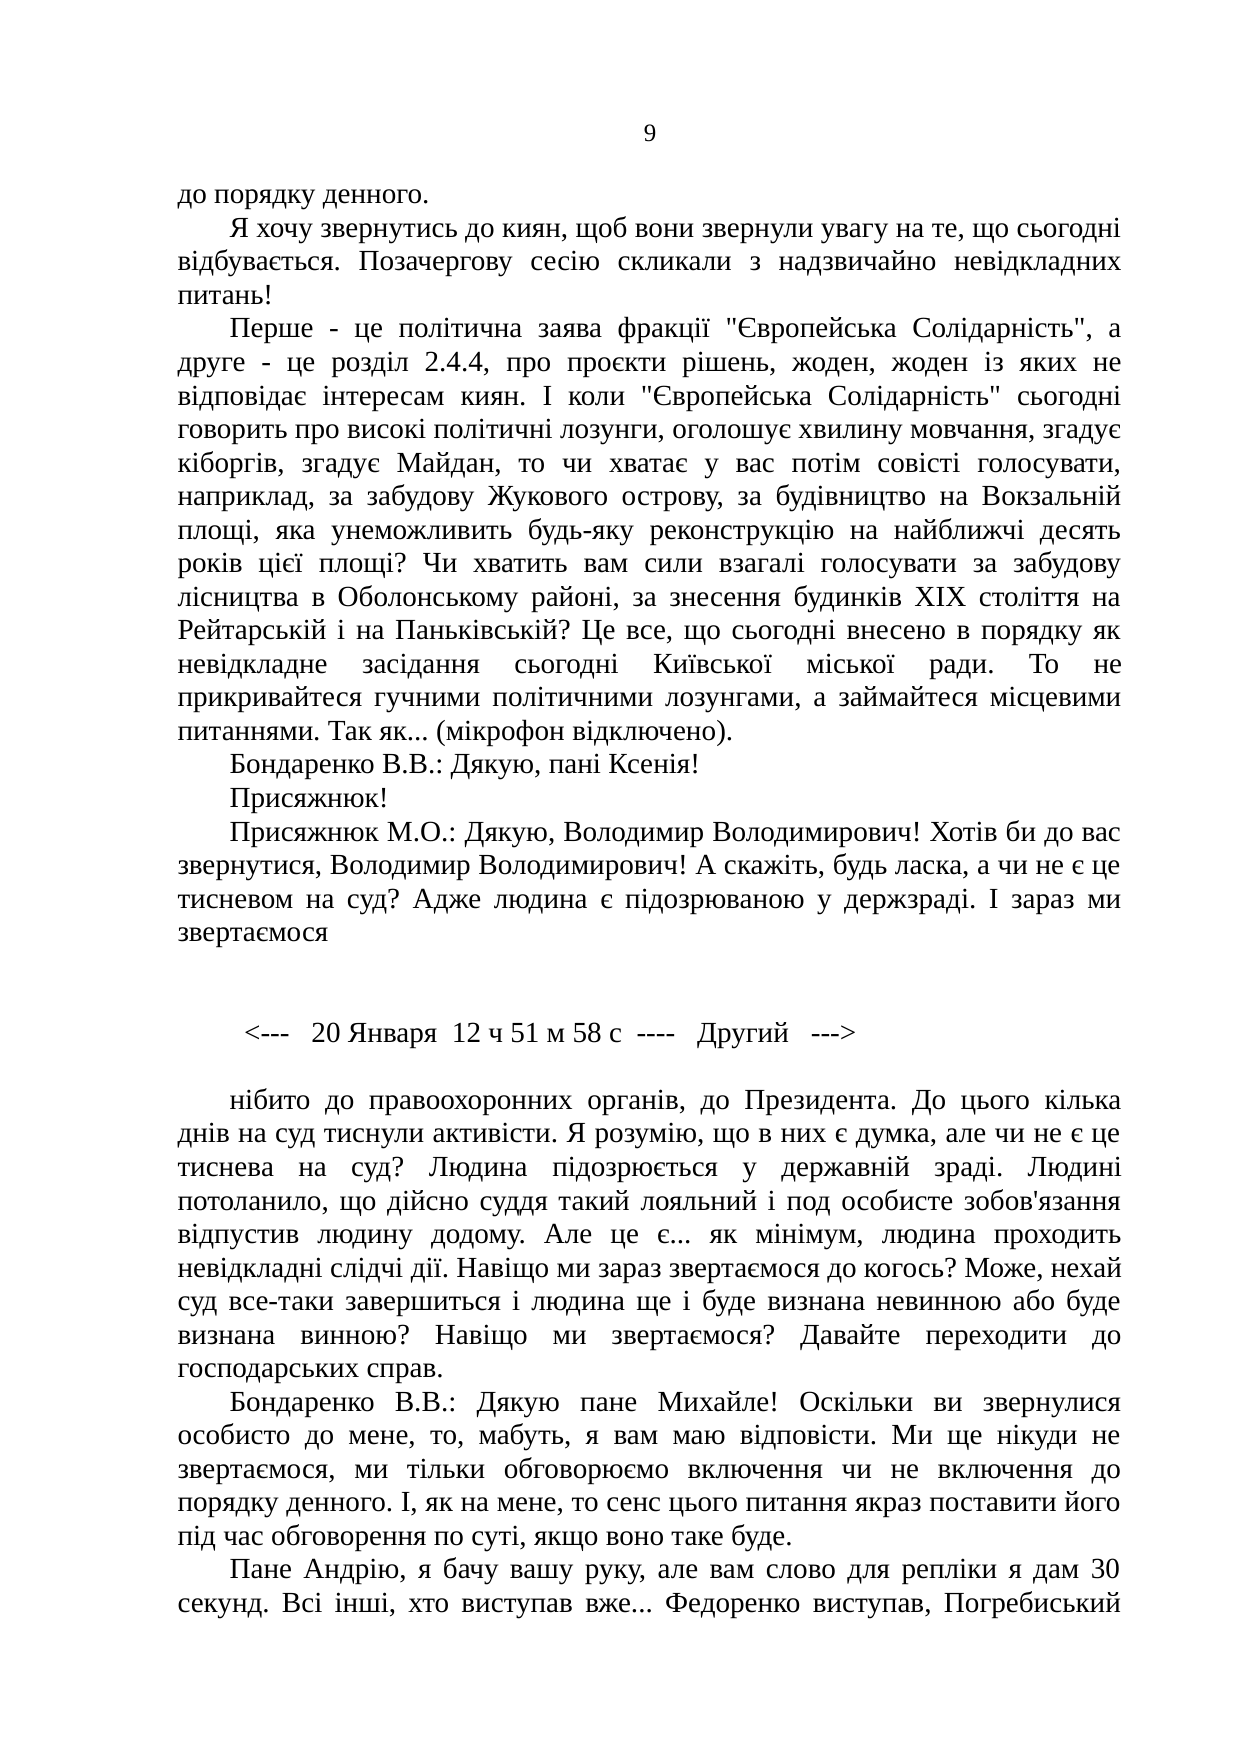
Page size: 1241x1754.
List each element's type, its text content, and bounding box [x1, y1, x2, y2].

text Перше - це політична заява фракції "Європейська Солідарність", а друге - це розділ 2.4.4, про проєкти рішень, жоден, жоден із яких не відповідає інтересам киян. І коли "Європейська Солідарність" сьогодні говорить про високі політичні лозунги, оголошує хвилину мовчання, згадує кіборгів, згадує Майдан, то чи хватає у вас потім совісті голосувати, наприклад, за забудову Жукового острову, за будівництво на Вокзальній площі, яка унеможливить будь-яку реконструкцію на найближчі десять років цієї площі? Чи хватить вам сили взагалі голосувати за забудову лісництва в Оболонському районі, за знесення будинків ХІХ століття на Рейтарській і на Паньківській? Це все, що сьогодні внесено в порядку як невідкладне засідання сьогодні Київської міської ради. То не прикривайтеся гучними політичними лозунгами, а займайтеся місцевими питаннями. Так як... (мікрофон відключено). [177, 311, 1122, 747]
text Пане Андрію, я бачу вашу руку, але вам слово для репліки я дам 30 секунд. Всі інші, хто виступав вже... Федоренко виступав, Погребиський [177, 1552, 1122, 1619]
text до порядку денного. [177, 176, 1122, 210]
text Бондаренко В.В.: Дякую, пані Ксенія! [177, 747, 1122, 780]
text Присяжнюк М.О.: Дякую, Володимир Володимирович! Хотів би до вас звернутися, Володимир Володимирович! А скажіть, будь ласка, а чи не є це тисневом на суд? Адже людина є підозрюваною у держзраді. І зараз ми звертаємося [177, 814, 1122, 948]
text Я хочу звернутись до киян, щоб вони звернули увагу на те, що сьогодні відбувається. Позачергову сесію скликали з надзвичайно невідкладних питань! [177, 210, 1122, 311]
text <--- 20 Января 12 ч 51 м 58 с ---- Другий ---> [177, 1015, 1122, 1048]
text Бондаренко В.В.: Дякую пане Михайле! Оскільки ви звернулися особисто до мене, то, мабуть, я вам маю відповісти. Ми ще нікуди не звертаємося, ми тільки обговорюємо включення чи не включення до порядку денного. І, як на мене, то сенс цього питання якраз поставити його під час обговорення по суті, якщо воно таке буде. [177, 1384, 1122, 1552]
text нібито до правоохоронних органів, до Президента. До цього кілька днів на суд тиснули активісти. Я розумію, що в них є думка, але чи не є це тиснева на суд? Людина підозрюється у державній зраді. Людині потоланило, що дійсно суддя такий лояльний і под особисте зобов'язання відпустив людину додому. Але це є... як мінімум, людина проходить невідкладні слідчі дії. Навіщо ми зараз звертаємося до когось? Може, нехай суд все-таки завершиться і людина ще і буде визнана невинною або буде визнана винною? Навіщо ми звертаємося? Давайте переходити до господарських справ. [177, 1082, 1122, 1384]
text Присяжнюк! [177, 780, 1122, 814]
